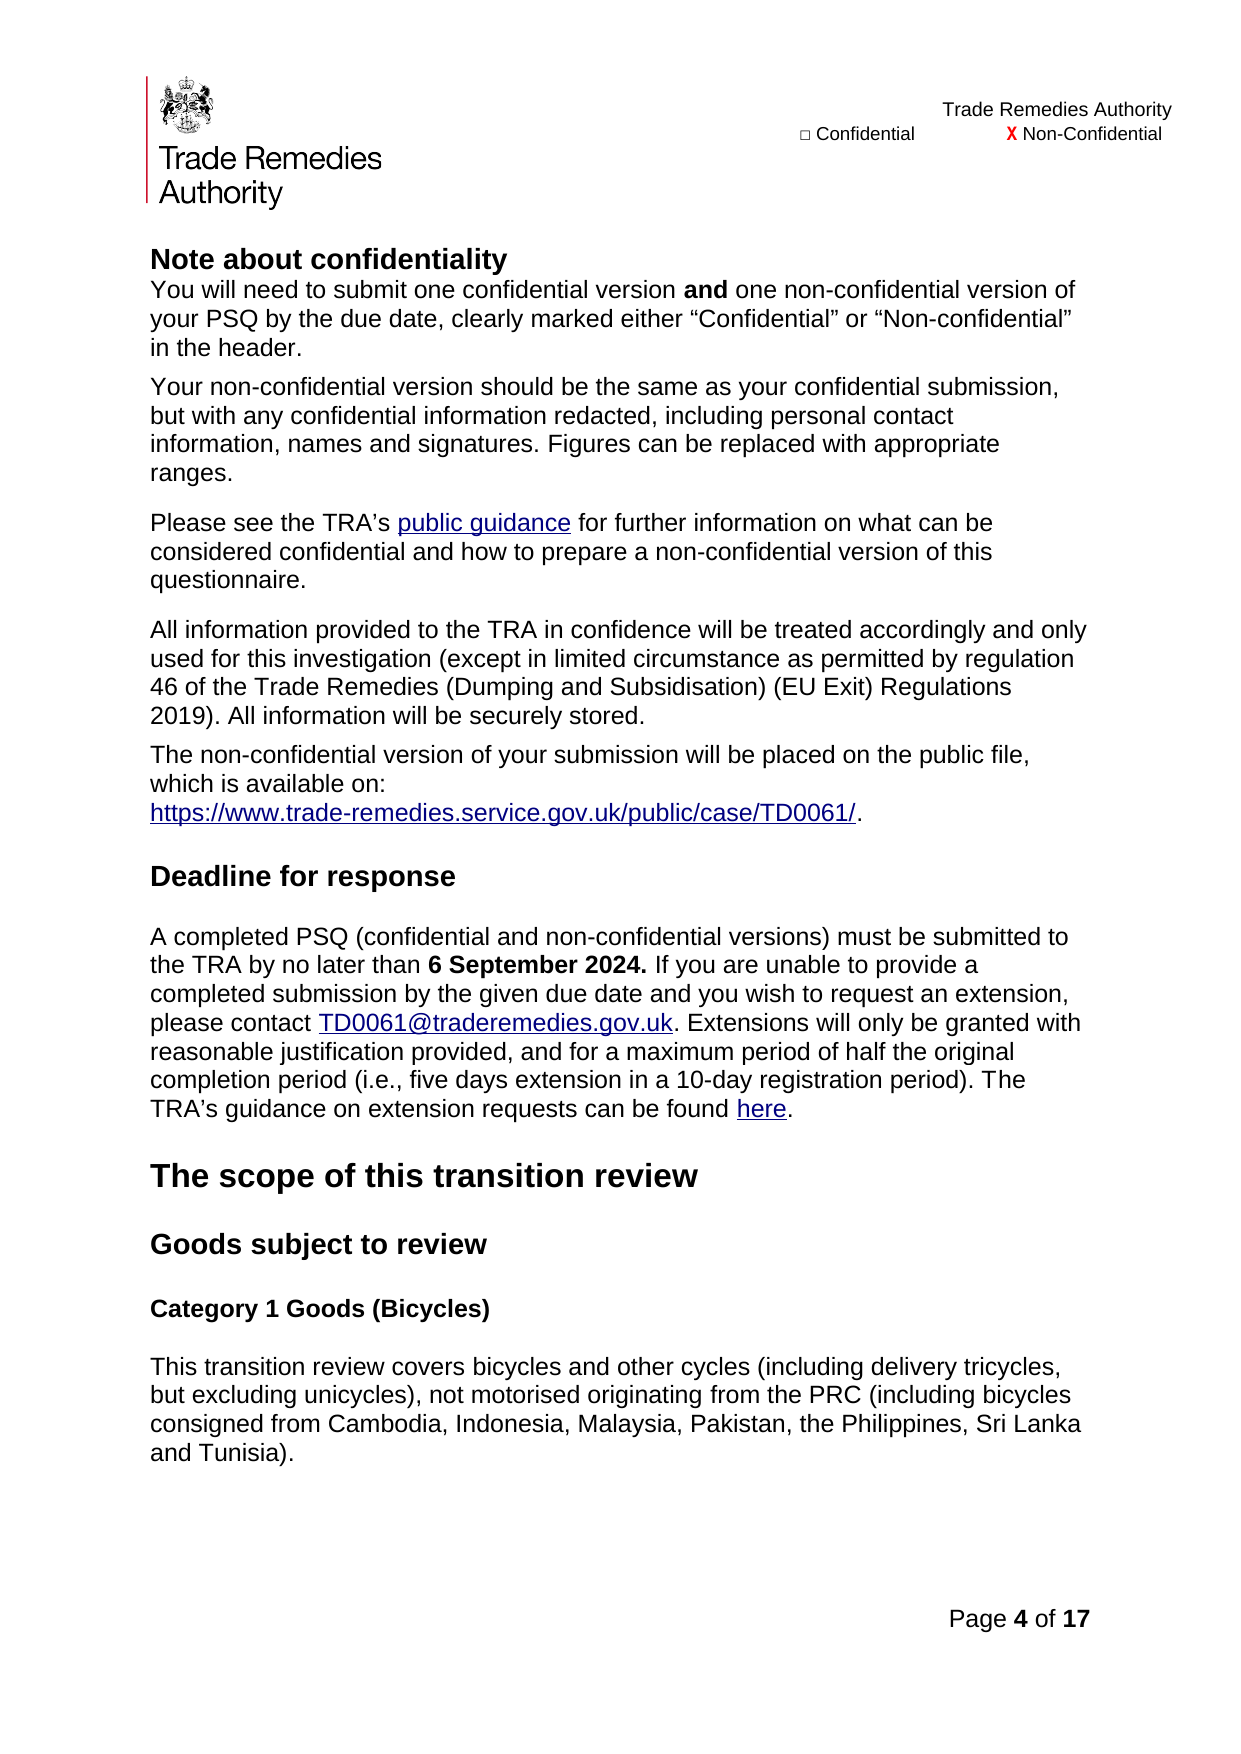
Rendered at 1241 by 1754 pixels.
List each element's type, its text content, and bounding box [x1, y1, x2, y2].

text A completed PSQ (confidential and non-confidential versions) must be submitted to the TRA by no later than 6 September 2024. If you are unable to provide a completed submission by the given due date and you wish to request an extension, please contact TD0061@traderemedies.gov.uk. Extensions will only be granted with reasonable justification provided, and for a maximum period of half the original completion period (i.e., five days extension in a 10-day registration period). The TRA’s guidance on extension requests can be found here. [150, 922, 1090, 1123]
text This transition review covers bicycles and other cycles (including delivery tricycles, but excluding unicycles), not motorised originating from the PRC (including bicycles consigned from Cambodia, Indonesia, Malaysia, Pakistan, the Philippines, Sri Lanka and Tunisia). [150, 1352, 1090, 1467]
text You will need to submit one confidential version and one non-confidential version of your PSQ by the due date, clearly marked either “Confidential” or “Non-confidential” in the header. [150, 275, 1090, 361]
text The non-confidential version of your submission will be placed on the public file, which is available on: [150, 740, 1090, 798]
subtitle Deadline for response [150, 859, 1090, 893]
text Please see the TRA’s public guidance for further information on what can be considered confidential and how to prepare a non-confidential version of this questionnaire. [150, 508, 1090, 594]
subtitle Goods subject to review [150, 1227, 1090, 1261]
text All information provided to the TRA in confidence will be treated accordingly and only used for this investigation (except in limited circumstance as permitted by regulation 46 of the Trade Remedies (Dumping and Subsidisation) (EU Exit) Regulations 2019). All information will be securely stored. [150, 615, 1090, 730]
text Category 1 Goods (Bicycles) [150, 1294, 1090, 1323]
text https://www.trade-remedies.service.gov.uk/public/case/TD0061/. [150, 798, 1090, 826]
subtitle Note about confidentiality [150, 242, 1090, 275]
subtitle The scope of this transition review [150, 1156, 1090, 1194]
text Your non-confidential version should be the same as your confidential submission, but with any confidential information redacted, including personal contact information, names and signatures. Figures can be replaced with appropriate ranges. [150, 372, 1090, 487]
